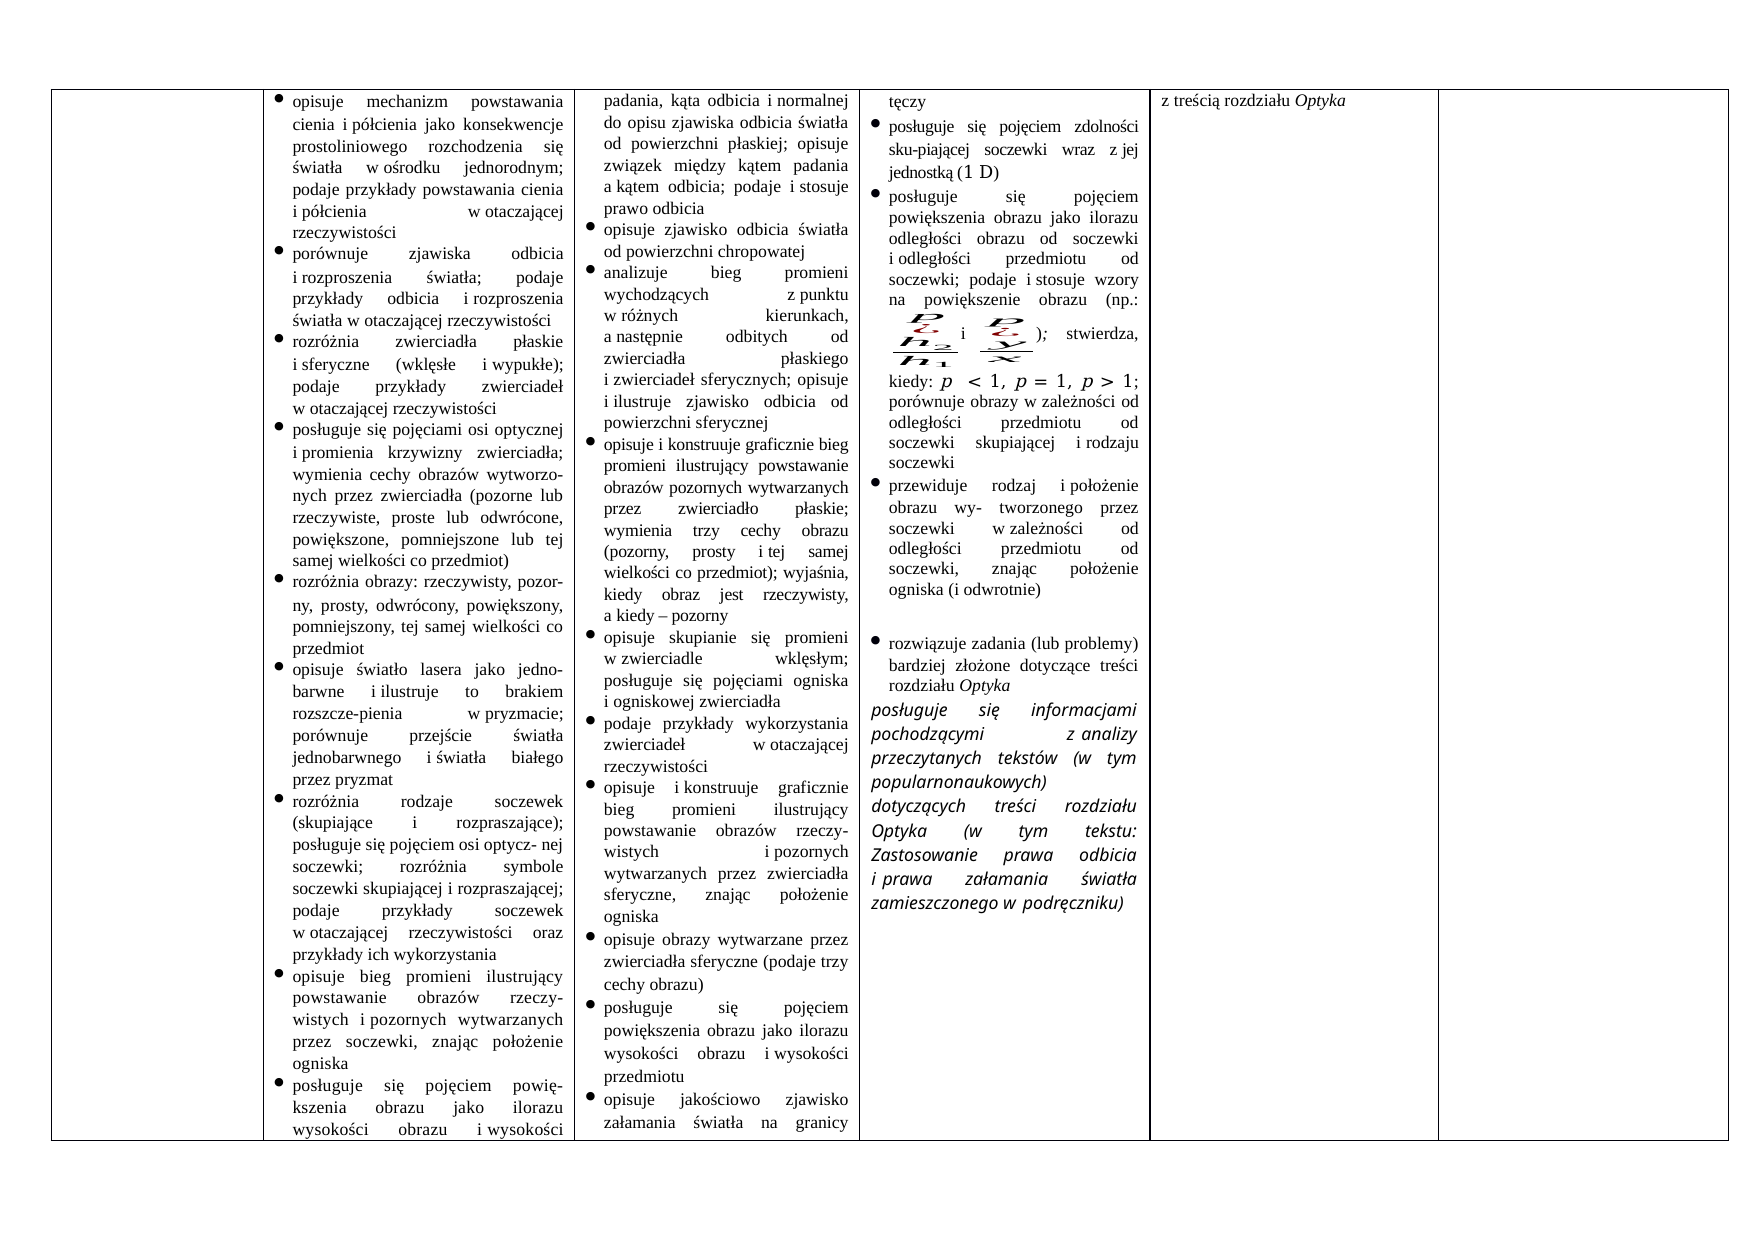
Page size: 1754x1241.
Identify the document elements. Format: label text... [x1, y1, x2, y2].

table_cell z treścią rozdziału Optyka [1151, 90, 1438, 1139]
table_cell wymienia źródła światła; posługuje się pojęciami: promień świetlny, wiązka światła, ośrodek optyczny, ośrodek optycznie jednorodny; rozróżnia rodzaje źródeł światła (naturalne i sztuczne) oraz rodzaje wiązek światła (zbieżna, równoległa i rozbieżna) ilustruje prostoliniowe rozchodzenie się światła w ośrodku jednorodnym; podaje przykłady prostoliniowego biegu promieni światła w ota- czającej rzeczywistości opisuje mechanizm powstawania cienia i półcienia jako konsekwencje prostoliniowego rozchodzenia się światła w ośrodku jednorodnym; podaje przykłady powstawania cienia i półcienia w otaczającej rzeczywistości porównuje zjawiska odbicia i rozproszenia światła; podaje przykłady odbicia i rozproszenia światła w otaczającej rzeczywistości rozróżnia zwierciadła płaskie i sferyczne (wklęsłe i wypukłe); podaje przykłady zwierciadeł w otaczającej rzeczywistości posługuje się pojęciami osi optycznej i promienia krzywizny zwierciadła; wymienia cechy obrazów wytworzo-nych przez zwierciadła (pozorne lub rzeczywiste, proste lub odwrócone, powiększone, pomniejszone lub tej samej wielkości co przedmiot) rozróżnia obrazy: rzeczywisty, pozor-ny, prosty, odwrócony, powiększony, pomniejszony, tej samej wielkości co przedmiot opisuje światło lasera jako jedno-barwne i ilustruje to brakiem rozszcze-pienia w pryzmacie; porównuje przejście światła jednobarwnego i światła białego przez pryzmat rozróżnia rodzaje soczewek (skupiające i rozpraszające); posługuje się pojęciem osi optycz- nej soczewki; rozróżnia symbole soczewki skupiającej i rozpraszającej; podaje przykłady soczewek w otaczającej rzeczywistości oraz przykłady ich wykorzystania opisuje bieg promieni ilustrujący powstawanie obrazów rzeczy-wistych i pozornych wytwarzanych przez soczewki, znając położenie ogniska posługuje się pojęciem powię-kszenia obrazu jako ilorazu wysokości obrazu i wysokości przedmiotu przeprowadza doświadczenia: obserwuje bieg promieni światła i wykazuje przekazywanie energii przez światło, obserwuje powstawanie obszarów cienia i półcienia, bada zjawiska odbicia i rozpro-szenia światła, obserwuje obrazy wytwarzane przez zwierciadło płaskie, obserwuje obrazy wytwarzane przez zwierciadła sferyczne, obserwuje bieg promienia światła po przejściu do innego ośrodka w zależności od kąta padania oraz przejście światła jedno-barwnego i światła białego przez pryzmat, obserwuje bieg promieni równoległych do osi optycznej przechodzących przez soczewki skupiającą i rozpraszającą, obserwuje obrazy wytwarzane przez soczewki skupiające, korzystając z ich opisu i przestrzegając zasad bezpie-czeństwa; opisuje przebieg doświad- czenia (wskazuje rolę użytych przyrządów oraz czynniki istotne i nieistotne dla wyników doświad-czeń); formułuje wnioski na podstawie wyników doświadczenia wyodrębnia z tekstów, tabel i ilu-stracji informacje kluczowe dla opisywanego zjawiska lub problemu współpracuje w zespole podczas przeprowadzania obserwacji i doświadczeń, przestrzegając zasad bezpieczeństwa rozwiązuje proste (bardzo łatwe) zadania dotyczące treści rozdziału Optyka [264, 90, 574, 1139]
table_cell [1439, 90, 1728, 1139]
table_cell padania, kąta odbicia i normalnej do opisu zjawiska odbicia światła od powierzchni płaskiej; opisuje związek między kątem padania a kątem odbicia; podaje i stosuje prawo odbicia opisuje zjawisko odbicia światła od powierzchni chropowatej analizuje bieg promieni wychodzących z punktu w różnych kierunkach, a następnie odbitych od zwierciadła płaskiego i zwierciadeł sferycznych; opisuje i ilustruje zjawisko odbicia od powierzchni sferycznej opisuje i konstruuje graficznie bieg promieni ilustrujący powstawanie obrazów pozornych wytwarzanych przez zwierciadło płaskie; wymienia trzy cechy obrazu (pozorny, prosty i tej samej wielkości co przedmiot); wyjaśnia, kiedy obraz jest rzeczywisty, a kiedy – pozorny opisuje skupianie się promieni w zwierciadle wklęsłym; posługuje się pojęciami ogniska i ogniskowej zwierciadła podaje przykłady wykorzystania zwierciadeł w otaczającej rzeczywistości opisuje i konstruuje graficznie bieg promieni ilustrujący powstawanie obrazów rzeczy-wistych i pozornych wytwarzanych przez zwierciadła sferyczne, znając położenie ogniska opisuje obrazy wytwarzane przez zwierciadła sferyczne (podaje trzy cechy obrazu) posługuje się pojęciem powiększenia obrazu jako ilorazu wysokości obrazu i wysokości przedmiotu opisuje jakościowo zjawisko załamania światła na granicy [575, 90, 859, 1139]
table_cell [52, 90, 263, 1139]
table_cell powiększenie obrazu (np.: i ); wyjaśnia, kiedy: p < 1, p = 1, p > 1 wyjaśnia mechanizm rozszczepienia światła w pryzmacie, posługując się związkiem między prędkością światła a długością fali świetlnej w różnych ośrodkach i odwołując się do widma światła białego opisuje zjawisko powstawania tęczy posługuje się pojęciem zdolności sku-piającej soczewki wraz z jej jednostką (1 D) posługuje się pojęciem powiększenia obrazu jako ilorazu odległości obrazu od soczewki i odległości przedmiotu od soczewki; podaje i stosuje wzory na powiększenie obrazu (np.: i ); stwierdza, kiedy: p < 1, p = 1, p > 1; porównuje obrazy w zależności od odległości przedmiotu od soczewki skupiającej i rodzaju soczewki przewiduje rodzaj i położenie obrazu wy- tworzonego przez soczewki w zależności od odległości przedmiotu od soczewki, znając położenie ogniska (i odwrotnie) rozwiązuje zadania (lub problemy) bardziej złożone dotyczące treści rozdziału Optyka posługuje się informacjami pochodzącymi z analizy przeczytanych tekstów (w tym popularnonaukowych) dotyczących treści rozdziału Optyka (w tym tekstu: Zastosowanie prawa odbicia i prawa załamania światła zamieszczonego w podręczniku) [860, 90, 1149, 1139]
